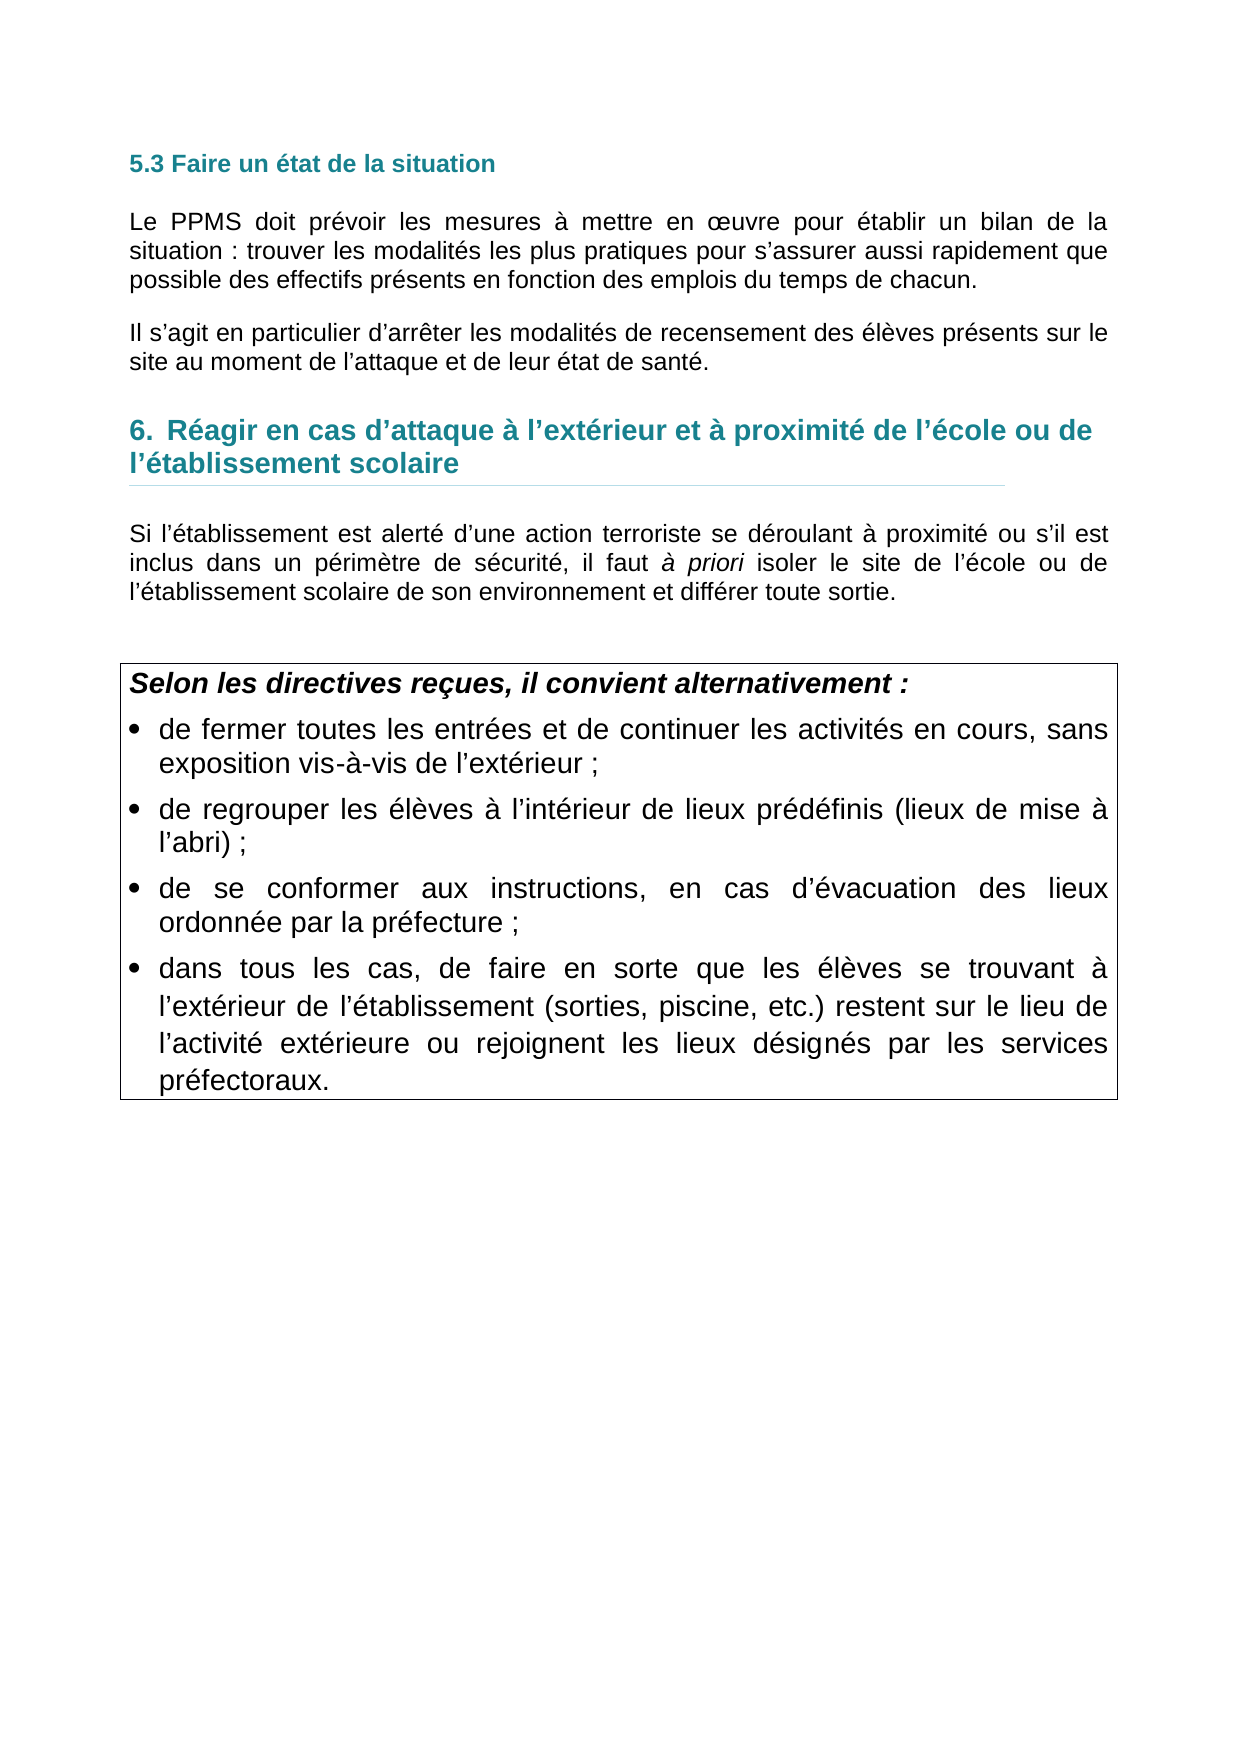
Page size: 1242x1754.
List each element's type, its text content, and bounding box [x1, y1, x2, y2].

list de regrouper les élèves à l’intérieur de lieux prédéfinis (lieux de mise à l’abri) ; [121, 789, 1117, 859]
text Si l’établissement est alerté d’une action terroriste se déroulant à proximité ou s’il est inclus dans un périmètre de sécurité, il faut à priori isoler le site de l’école ou de l’établissement scolaire de son environnement et différer toute sortie. [129, 519, 1108, 606]
text 6. Réagir en cas d’attaque à l’extérieur et à proximité de l’école ou de l’établissement scolaire [129, 413, 1108, 480]
text Il s’agit en particulier d’arrêter les modalités de recensement des élèves présents sur le site au moment de l’attaque et de leur état de santé. [129, 318, 1108, 375]
list dans tous les cas, de faire en sorte que les élèves se trouvant à l’extérieur de l’établissement (sorties, piscine, etc.) restent sur le lieu de l’activité extérieure ou rejoignent les lieux désignés par les services préfectoraux. [121, 948, 1117, 1099]
text Selon les directives reçues, il convient alternativement : [121, 664, 1117, 699]
list de fermer toutes les entrées et de continuer les activités en cours, sans exposition vis-à-vis de l’extérieur ; [121, 709, 1117, 779]
text 5.3 Faire un état de la situation [129, 149, 1108, 178]
text Le PPMS doit prévoir les mesures à mettre en œuvre pour établir un bilan de la situation : trouver les modalités les plus pratiques pour s’assurer aussi rapidement que possible des effectifs présents en fonction des emplois du temps de chacun. [129, 208, 1108, 294]
list de se conformer aux instructions, en cas d’évacuation des lieux ordonnée par la préfecture ; [121, 868, 1117, 939]
